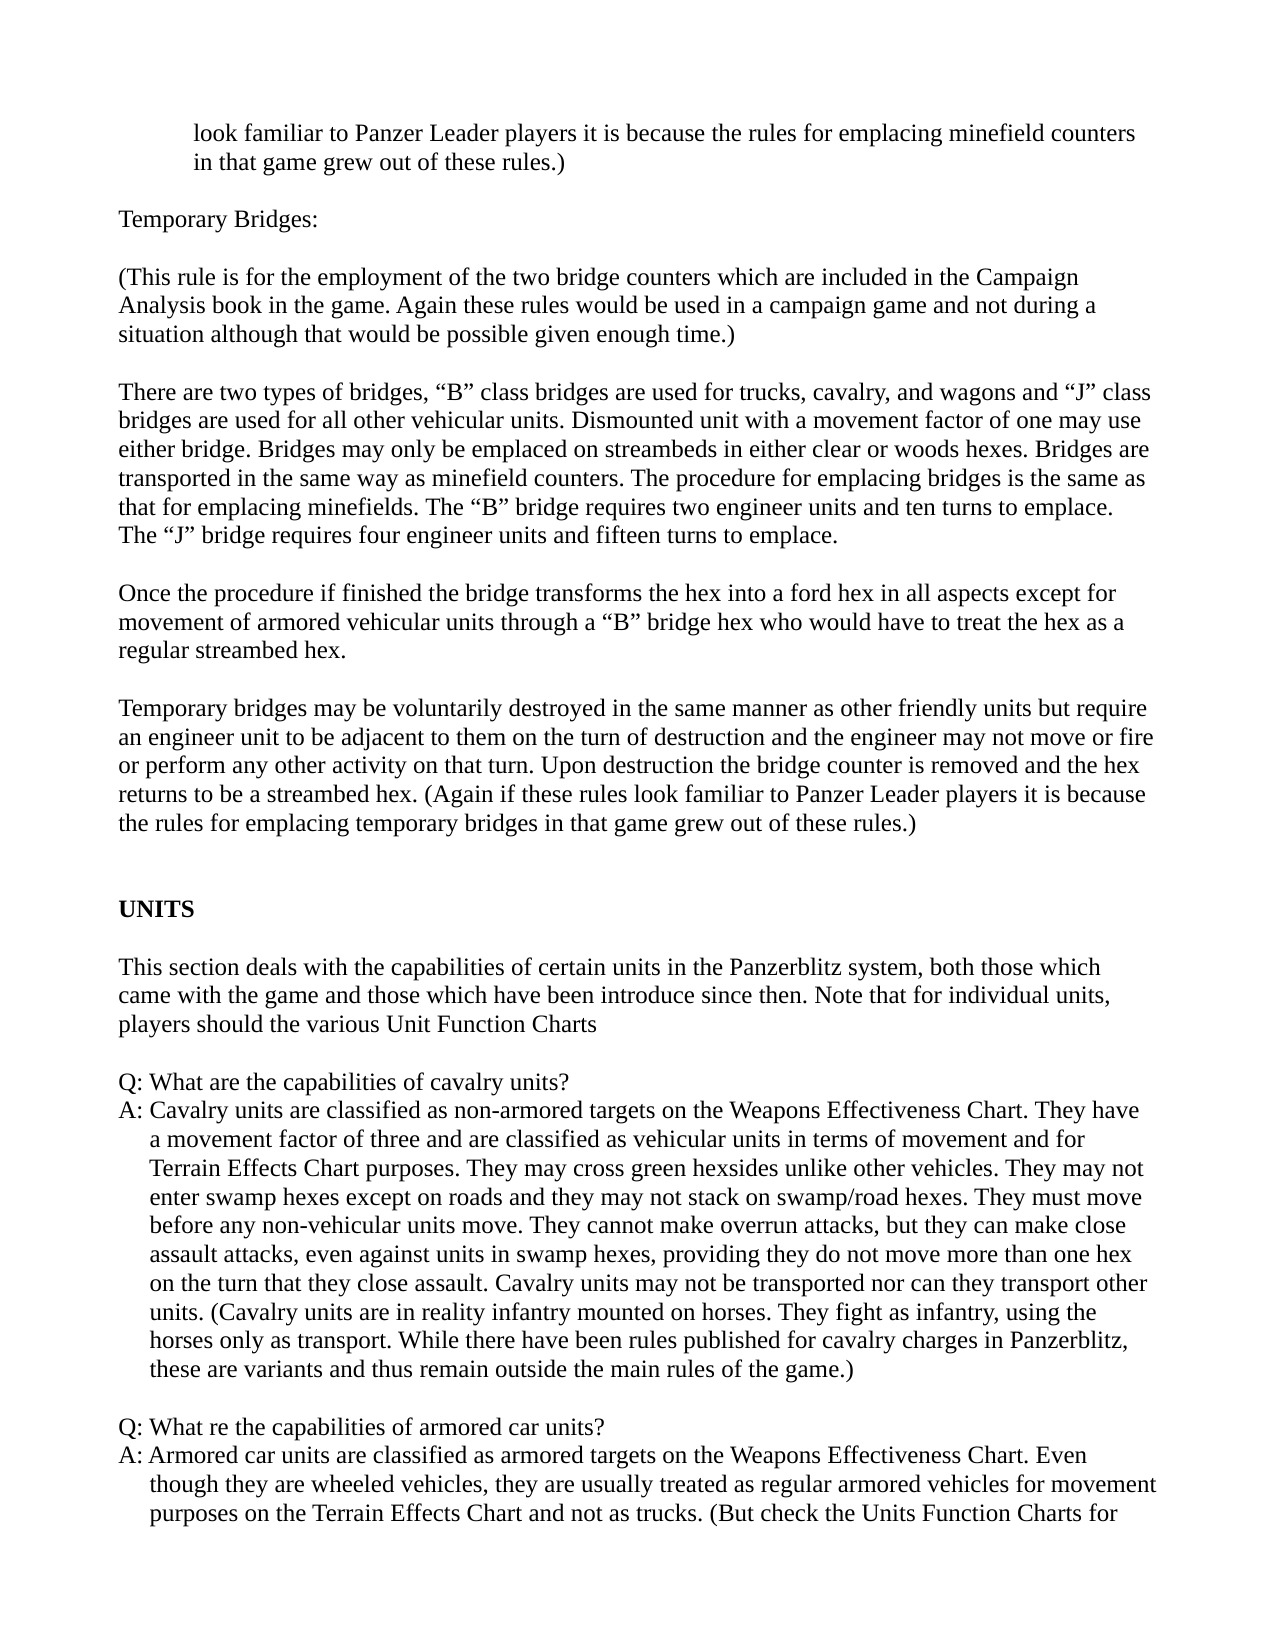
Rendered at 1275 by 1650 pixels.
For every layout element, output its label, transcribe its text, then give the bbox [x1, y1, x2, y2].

text A: Armored car units are classified as armored targets on the Weapons Effectiveness Chart. Even [118, 1441, 1157, 1469]
text Once the procedure if finished the bridge transforms the hex into a ford hex in all aspects except for movement of armored vehicular units through a “B” bridge hex who would have to treat the hex as a regular streambed hex. [118, 578, 1157, 664]
text Terrain Effects Chart purposes. They may cross green hexsides unlike other vehicles. They may not [118, 1153, 1157, 1182]
text though they are wheeled vehicles, they are usually treated as regular armored vehicles for movement [118, 1469, 1157, 1498]
list look familiar to Panzer Leader players it is because the rules for emplacing minefield counters in that game grew out of these rules.) [156, 118, 1157, 176]
text Q: What are the capabilities of cavalry units? [118, 1067, 1157, 1096]
text units. (Cavalry units are in reality infantry mounted on horses. They fight as infantry, using the [118, 1297, 1157, 1326]
text UNITS [118, 894, 1157, 923]
text on the turn that they close assault. Cavalry units may not be transported nor can they transport other [118, 1268, 1157, 1297]
text (This rule is for the employment of the two bridge counters which are included in the Campaign Analysis book in the game. Again these rules would be used in a campaign game and not during a situation although that would be possible given enough time.) [118, 262, 1157, 348]
text these are variants and thus remain outside the main rules of the game.) [118, 1354, 1157, 1383]
text enter swamp hexes except on roads and they may not stack on swamp/road hexes. They must move [118, 1182, 1157, 1211]
text Q: What re the capabilities of armored car units? [118, 1412, 1157, 1441]
text purposes on the Terrain Effects Chart and not as trucks. (But check the Units Function Charts for [118, 1498, 1157, 1527]
text A: Cavalry units are classified as non-armored targets on the Weapons Effectiveness Chart. They have [118, 1096, 1157, 1124]
text before any non-vehicular units move. They cannot make overrun attacks, but they can make close [118, 1211, 1157, 1239]
text There are two types of bridges, “B” class bridges are used for trucks, cavalry, and wagons and “J” class bridges are used for all other vehicular units. Dismounted unit with a movement factor of one may use either bridge. Bridges may only be emplaced on streambeds in either clear or woods hexes. Bridges are transported in the same way as minefield counters. The procedure for emplacing bridges is the same as that for emplacing minefields. The “B” bridge requires two engineer units and ten turns to emplace. The “J” bridge requires four engineer units and fifteen turns to emplace. [118, 377, 1157, 549]
text This section deals with the capabilities of certain units in the Panzerblitz system, both those which came with the game and those which have been introduce since then. Note that for individual units, players should the various Unit Function Charts [118, 952, 1157, 1038]
text Temporary Bridges: [118, 204, 1157, 233]
text assault attacks, even against units in swamp hexes, providing they do not move more than one hex [118, 1239, 1157, 1268]
text horses only as transport. While there have been rules published for cavalry charges in Panzerblitz, [118, 1326, 1157, 1354]
text a movement factor of three and are classified as vehicular units in terms of movement and for [118, 1124, 1157, 1153]
text Temporary bridges may be voluntarily destroyed in the same manner as other friendly units but require an engineer unit to be adjacent to them on the turn of destruction and the engineer may not move or fire or perform any other activity on that turn. Upon destruction the bridge counter is removed and the hex returns to be a streambed hex. (Again if these rules look familiar to Panzer Leader players it is because the rules for emplacing temporary bridges in that game grew out of these rules.) [118, 693, 1157, 837]
